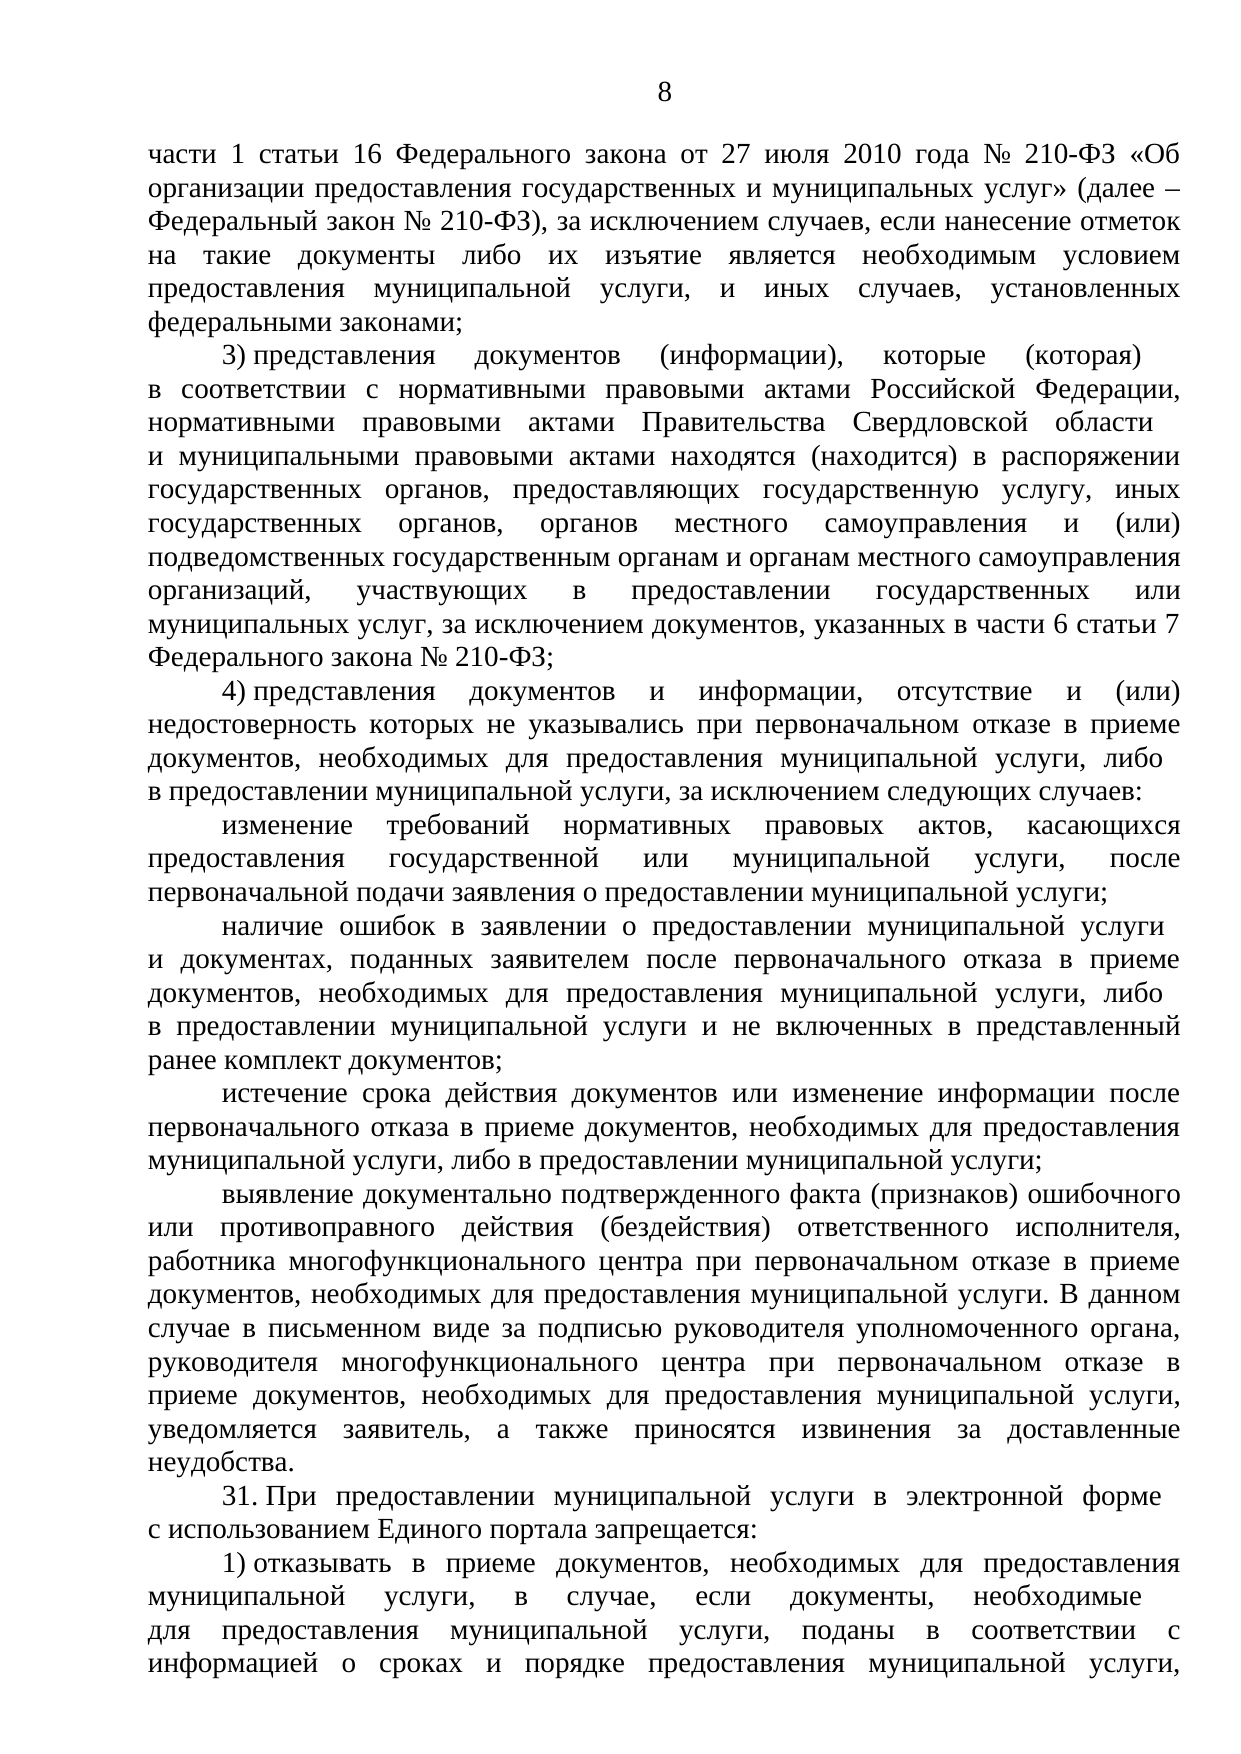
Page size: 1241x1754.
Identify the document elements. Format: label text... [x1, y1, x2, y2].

text 31. При предоставлении муниципальной услуги в электронной форме с использованием Единого портала запрещается: [148, 1478, 1181, 1545]
text выявление документально подтвержденного факта (признаков) ошибочного или противоправного действия (бездействия) ответственного исполнителя, работника многофункционального центра при первоначальном отказе в приеме документов, необходимых для предоставления муниципальной услуги. В данном случае в письменном виде за подписью руководителя уполномоченного органа, руководителя многофункционального центра при первоначальном отказе в приеме документов, необходимых для предоставления муниципальной услуги, уведомляется заявитель, а также приносятся извинения за доставленные неудобства. [148, 1176, 1181, 1478]
text 3) представления документов (информации), которые (которая) в соответствии с нормативными правовыми актами Российской Федерации, нормативными правовыми актами Правительства Свердловской области и муниципальными правовыми актами находятся (находится) в распоряжении государственных органов, предоставляющих государственную услугу, иных государственных органов, органов местного самоуправления и (или) подведомственных государственным органам и органам местного самоуправления организаций, участвующих в предоставлении государственных или муниципальных услуг, за исключением документов, указанных в части 6 статьи 7 Федерального закона № 210-ФЗ; [148, 337, 1181, 673]
text 4) представления документов и информации, отсутствие и (или) недостоверность которых не указывались при первоначальном отказе в приеме документов, необходимых для предоставления муниципальной услуги, либо в предоставлении муниципальной услуги, за исключением следующих случаев: [148, 673, 1181, 807]
text изменение требований нормативных правовых актов, касающихся предоставления государственной или муниципальной услуги, после первоначальной подачи заявления о предоставлении муниципальной услуги; [148, 807, 1181, 908]
text 1) отказывать в приеме документов, необходимых для предоставления муниципальной услуги, в случае, если документы, необходимые для предоставления муниципальной услуги, поданы в соответствии с информацией о сроках и порядке предоставления муниципальной услуги, [148, 1545, 1181, 1679]
text наличие ошибок в заявлении о предоставлении муниципальной услуги и документах, поданных заявителем после первоначального отказа в приеме документов, необходимых для предоставления муниципальной услуги, либо в предоставлении муниципальной услуги и не включенных в представленный ранее комплект документов; [148, 908, 1181, 1075]
text части 1 статьи 16 Федерального закона от 27 июля 2010 года № 210-ФЗ «Об организации предоставления государственных и муниципальных услуг» (далее – Федеральный закон № 210-ФЗ), за исключением случаев, если нанесение отметок на такие документы либо их изъятие является необходимым условием предоставления муниципальной услуги, и иных случаев, установленных федеральными законами; [148, 136, 1181, 337]
text истечение срока действия документов или изменение информации после первоначального отказа в приеме документов, необходимых для предоставления муниципальной услуги, либо в предоставлении муниципальной услуги; [148, 1075, 1181, 1176]
